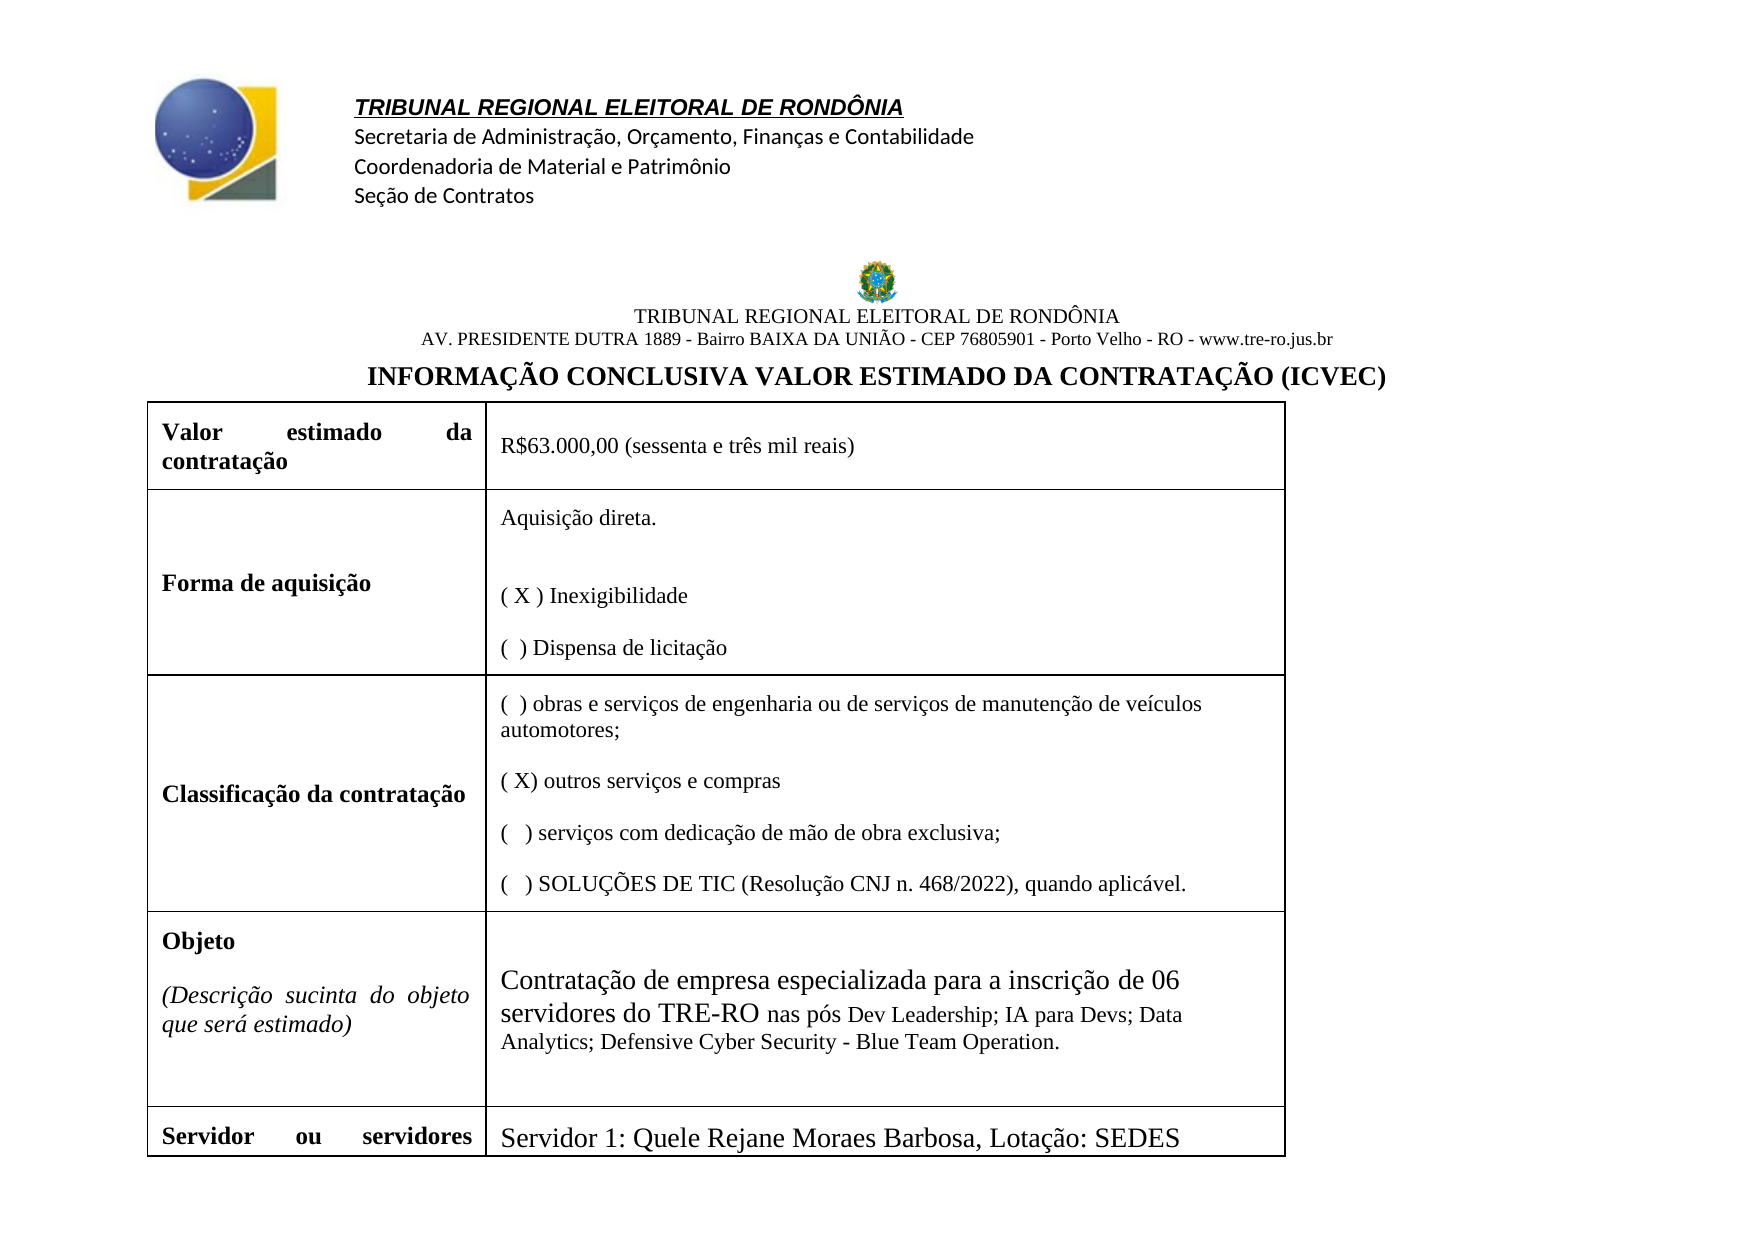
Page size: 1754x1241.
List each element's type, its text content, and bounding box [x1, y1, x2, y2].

table_header Valor estimado da contratação [148, 403, 485, 489]
table_cell Forma de aquisição [148, 490, 485, 674]
text TRIBUNAL REGIONAL ELEITORAL DE RONDÔNIA [148, 304, 1606, 328]
table_cell Objeto (Descrição sucinta do objeto que será estimado) [148, 912, 485, 1106]
text AV. PRESIDENTE DUTRA 1889 - Bairro BAIXA DA UNIÃO - CEP 76805901 - Porto Velho - RO - www.tre-ro.jus.br [148, 328, 1606, 349]
table_cell ( ) obras e serviços de engenharia ou de serviços de manutenção de veículos automotores; ( X) outros serviços e compras ( ) serviços com dedicação de mão de obra exclusiva; ( ) SOLUÇÕES DE TIC (Resolução CNJ n. 468/2022), quando aplicável. [487, 676, 1284, 911]
text INFORMAÇÃO CONCLUSIVA VALOR ESTIMADO DA CONTRATAÇÃO (ICVEC) [148, 360, 1606, 391]
table_cell Aquisição direta. ( X ) Inexigibilidade ( ) Dispensa de licitação [487, 490, 1284, 674]
table_cell Contratação de empresa especializada para a inscrição de 06 servidores do TRE-RO nas pós Dev Leadership; IA para Devs; Data Analytics; Defensive Cyber Security - Blue Team Operation. [487, 912, 1284, 1106]
table_cell Servidor 1: Quele Rejane Moraes Barbosa, Lotação: SEDES [487, 1107, 1284, 1155]
table_cell Servidor ou servidores [148, 1107, 485, 1155]
table_header R$63.000,00 (sessenta e três mil reais) [487, 403, 1284, 489]
table_cell Classificação da contratação [148, 676, 485, 911]
